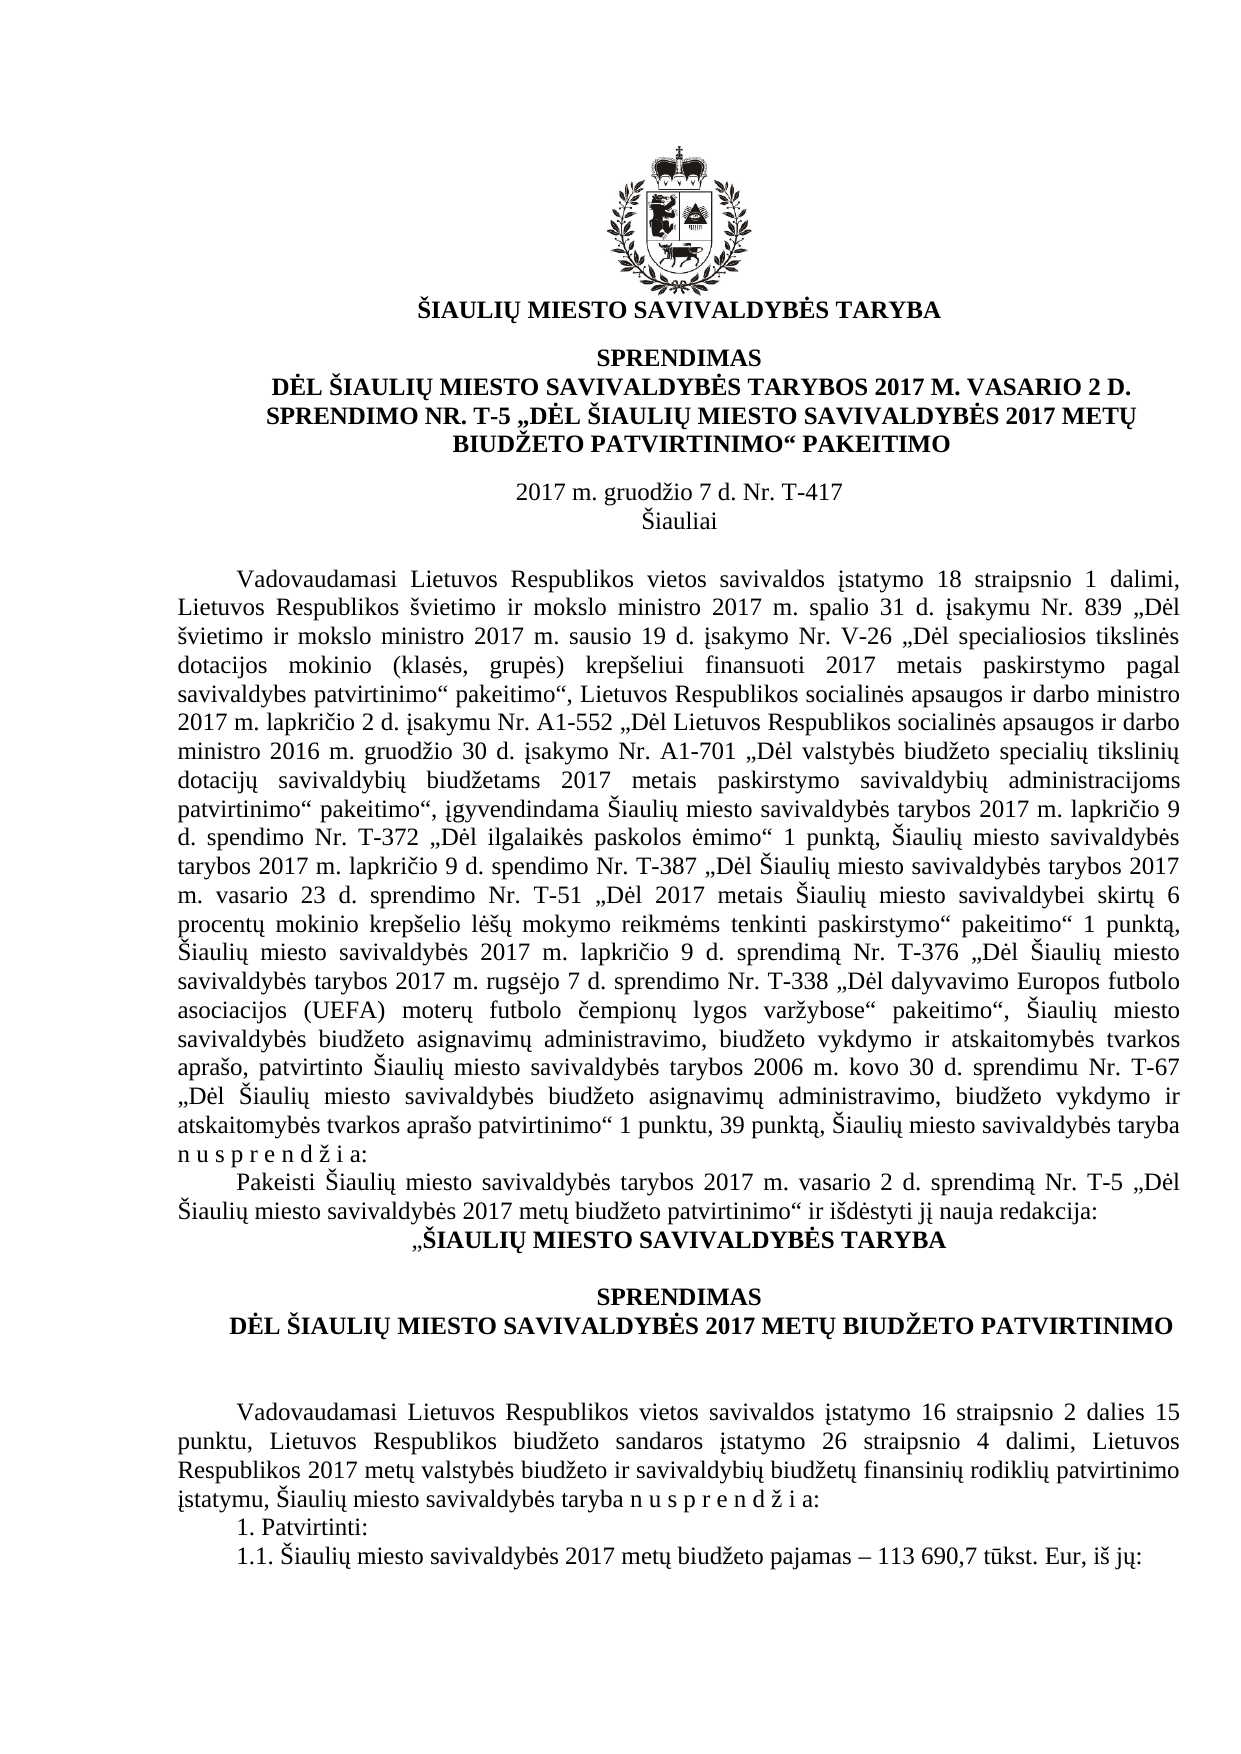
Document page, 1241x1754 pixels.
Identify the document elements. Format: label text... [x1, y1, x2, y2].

text DĖL ŠIAULIŲ MIESTO SAVIVALDYBĖS TARYBOS 2017 M. VASARIO 2 D. SPRENDIMO NR. T-5 „DĖL ŠIAULIŲ MIESTO SAVIVALDYBĖS 2017 METŲ BIUDŽETO PATVIRTINIMO“ PAKEITIMO [222, 372, 1181, 458]
text 1. Patvirtinti: [177, 1512, 1181, 1541]
text Šiauliai [177, 506, 1181, 535]
text ŠIAULIŲ MIESTO SAVIVALDYBĖS TARYBA [177, 295, 1181, 324]
text Pakeisti Šiaulių miesto savivaldybės tarybos 2017 m. vasario 2 d. sprendimą Nr. T-5 „Dėl Šiaulių miesto savivaldybės 2017 metų biudžeto patvirtinimo“ ir išdėstyti jį nauja redakcija: [177, 1167, 1181, 1225]
text Vadovaudamasi Lietuvos Respublikos vietos savivaldos įstatymo 16 straipsnio 2 dalies 15 punktu, Lietuvos Respublikos biudžeto sandaros įstatymo 26 straipsnio 4 dalimi, Lietuvos Respublikos 2017 metų valstybės biudžeto ir savivaldybių biudžetų finansinių rodiklių patvirtinimo įstatymu, Šiaulių miesto savivaldybės taryba n u s p r e n d ž i a: [177, 1397, 1181, 1512]
text 2017 m. gruodžio 7 d. Nr. T-417 [177, 477, 1181, 506]
text 1.1. Šiaulių miesto savivaldybės 2017 metų biudžeto pajamas – 113 690,7 tūkst. Eur, iš jų: [177, 1541, 1181, 1570]
text DĖL ŠIAULIŲ MIESTO SAVIVALDYBĖS 2017 METŲ BIUDŽETO PATVIRTINIMO [222, 1311, 1181, 1340]
text „ŠIAULIŲ MIESTO SAVIVALDYBĖS TARYBA [177, 1225, 1181, 1254]
text SPRENDIMAS [177, 343, 1181, 372]
text SPRENDIMAS [177, 1282, 1181, 1311]
text Vadovaudamasi Lietuvos Respublikos vietos savivaldos įstatymo 18 straipsnio 1 dalimi, Lietuvos Respublikos švietimo ir mokslo ministro 2017 m. spalio 31 d. įsakymu Nr. 839 „Dėl švietimo ir mokslo ministro 2017 m. sausio 19 d. įsakymo Nr. V-26 „Dėl specialiosios tikslinės dotacijos mokinio (klasės, grupės) krepšeliui finansuoti 2017 metais paskirstymo pagal savivaldybes patvirtinimo“ pakeitimo“, Lietuvos Respublikos socialinės apsaugos ir darbo ministro 2017 m. lapkričio 2 d. įsakymu Nr. A1-552 „Dėl Lietuvos Respublikos socialinės apsaugos ir darbo ministro 2016 m. gruodžio 30 d. įsakymo Nr. A1-701 „Dėl valstybės biudžeto specialių tikslinių dotacijų savivaldybių biudžetams 2017 metais paskirstymo savivaldybių administracijoms patvirtinimo“ pakeitimo“, įgyvendindama Šiaulių miesto savivaldybės tarybos 2017 m. lapkričio 9 d. spendimo Nr. T-372 „Dėl ilgalaikės paskolos ėmimo“ 1 punktą, Šiaulių miesto savivaldybės tarybos 2017 m. lapkričio 9 d. spendimo Nr. T-387 „Dėl Šiaulių miesto savivaldybės tarybos 2017 m. vasario 23 d. sprendimo Nr. T-51 „Dėl 2017 metais Šiaulių miesto savivaldybei skirtų 6 procentų mokinio krepšelio lėšų mokymo reikmėms tenkinti paskirstymo“ pakeitimo“ 1 punktą, Šiaulių miesto savivaldybės 2017 m. lapkričio 9 d. sprendimą Nr. T-376 „Dėl Šiaulių miesto savivaldybės tarybos 2017 m. rugsėjo 7 d. sprendimo Nr. T-338 „Dėl dalyvavimo Europos futbolo asociacijos (UEFA) moterų futbolo čempionų lygos varžybose“ pakeitimo“, Šiaulių miesto savivaldybės biudžeto asignavimų administravimo, biudžeto vykdymo ir atskaitomybės tvarkos aprašo, patvirtinto Šiaulių miesto savivaldybės tarybos 2006 m. kovo 30 d. sprendimu Nr. T-67 „Dėl Šiaulių miesto savivaldybės biudžeto asignavimų administravimo, biudžeto vykdymo ir atskaitomybės tvarkos aprašo patvirtinimo“ 1 punktu, 39 punktą, Šiaulių miesto savivaldybės taryba n u s p r e n d ž i a: [177, 564, 1181, 1167]
